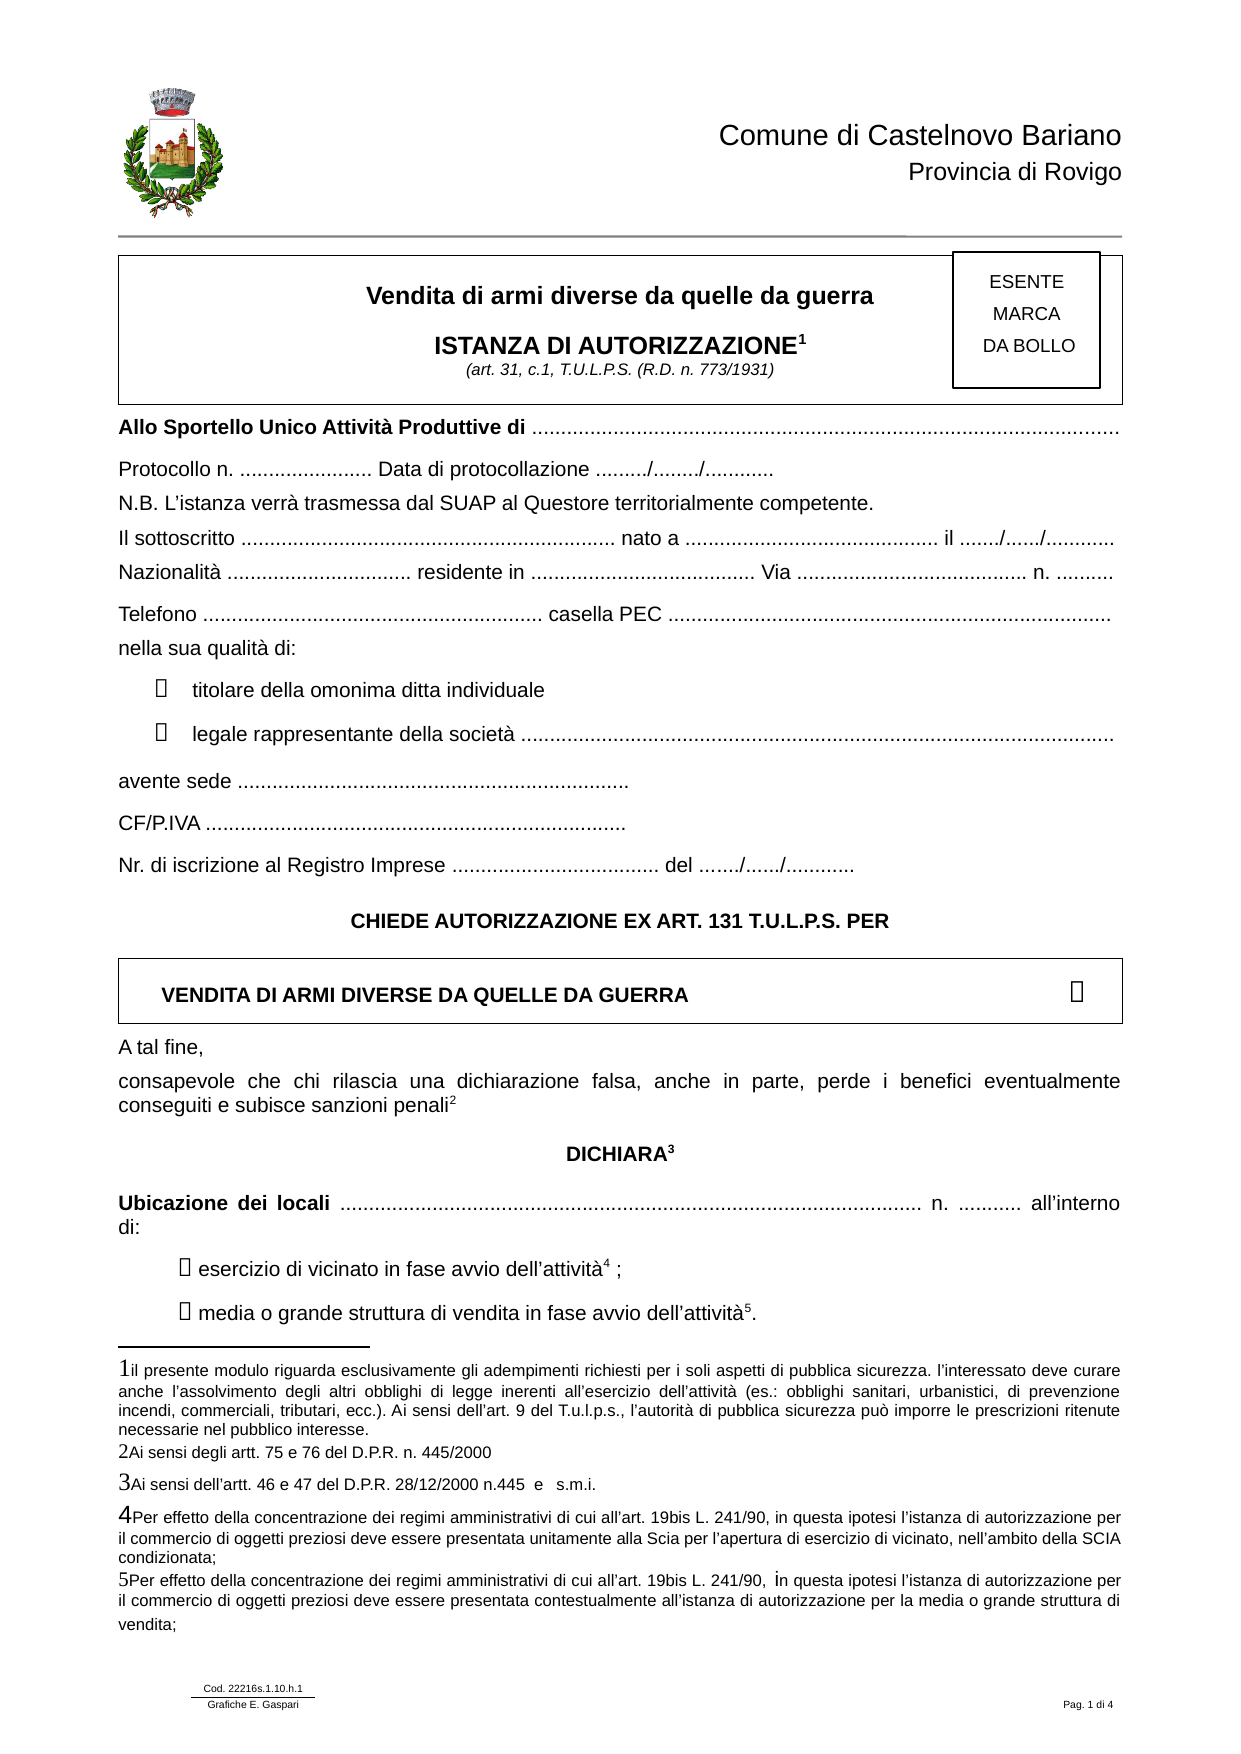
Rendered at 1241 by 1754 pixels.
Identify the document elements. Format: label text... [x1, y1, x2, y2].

table_header Vendita di armi diverse da quelle da guerra ISTANZA DI AUTORIZZAZIONE (art. 31, c.1, T.U.L.P.S. (R.D. n. 773/1931) [119, 256, 1122, 404]
text Ai sensi degli artt. 75 e 76 del D.P.R. n. 445/2000 [118, 1439, 1122, 1463]
text Per effetto della concentrazione dei regimi amministrativi di cui all’art. 19bis L. 241/90, in questa ipotesi l’istanza di autorizzazione per il commercio di oggetti preziosi deve essere presentata contestualmente all’istanza di autorizzazione per la media o grande struttura di vendita; [118, 1567, 1122, 1636]
text Allo Sportello Unico Attività Produttive di [118, 415, 1122, 439]
text Nazionalità ................................ residente in ....................................... Via ........................................ n. .......... [118, 560, 1122, 584]
text CHIEDE AUTORIZZAZIONE EX ART. 131 T.U.L.P.S. PER [118, 909, 1122, 933]
text Protocollo n. ....................... Data di protocollazione ........./......../............ [118, 457, 1122, 481]
text  esercizio di vicinato in fase avvio dell’attività ; [177, 1249, 1122, 1283]
text Ai sensi dell’artt. 46 e 47 del D.P.R. 28/12/2000 n.445 e s.m.i. [118, 1467, 1122, 1496]
text Comune di Castelnovo Bariano [224, 118, 1122, 152]
text consapevole che chi rilascia una dichiarazione falsa, anche in parte, perde i benefici eventualmente conseguiti e subisce sanzioni penali [118, 1069, 1122, 1117]
text  titolare della omonima ditta individuale [153, 670, 1122, 704]
text CF/P.IVA ......................................................................... [118, 811, 1122, 835]
text  media o grande struttura di vendita in fase avvio dell’attività. [177, 1294, 1122, 1328]
text Provincia di Rovigo [224, 157, 1122, 185]
text Nr. di iscrizione al Registro Imprese .................................... del ......./....../............ [118, 852, 1122, 876]
text nella sua qualità di: [118, 636, 1122, 660]
text  legale rappresentante della società ....................................................................................................... [153, 715, 1122, 749]
text Telefono ........................................................... casella PEC ............................................................................. [118, 601, 1122, 625]
text avente sede .................................................................... [118, 769, 1122, 793]
text Per effetto della concentrazione dei regimi amministrativi di cui all’art. 19bis L. 241/90, in questa ipotesi l’istanza di autorizzazione per il commercio di oggetti preziosi deve essere presentata unitamente alla Scia per l’apertura di esercizio di vicinato, nell’ambito della SCIA condizionata; [118, 1500, 1122, 1567]
table_header VENDITA DI ARMI DIVERSE DA QUELLE DA GUERRA  [119, 959, 1122, 1023]
picture [122, 87, 224, 219]
text Il sottoscritto ................................................................. nato a ............................................ il ......./....../............ [118, 526, 1122, 549]
text DICHIARA [118, 1142, 1122, 1166]
text A tal fine, [118, 1035, 1122, 1059]
text N.B. L’istanza verrà trasmessa dal SUAP al Questore territorialmente competente. [118, 491, 1122, 515]
text Ubicazione dei locali ..................................................................................................... n. ........... all’interno di: [118, 1191, 1122, 1239]
